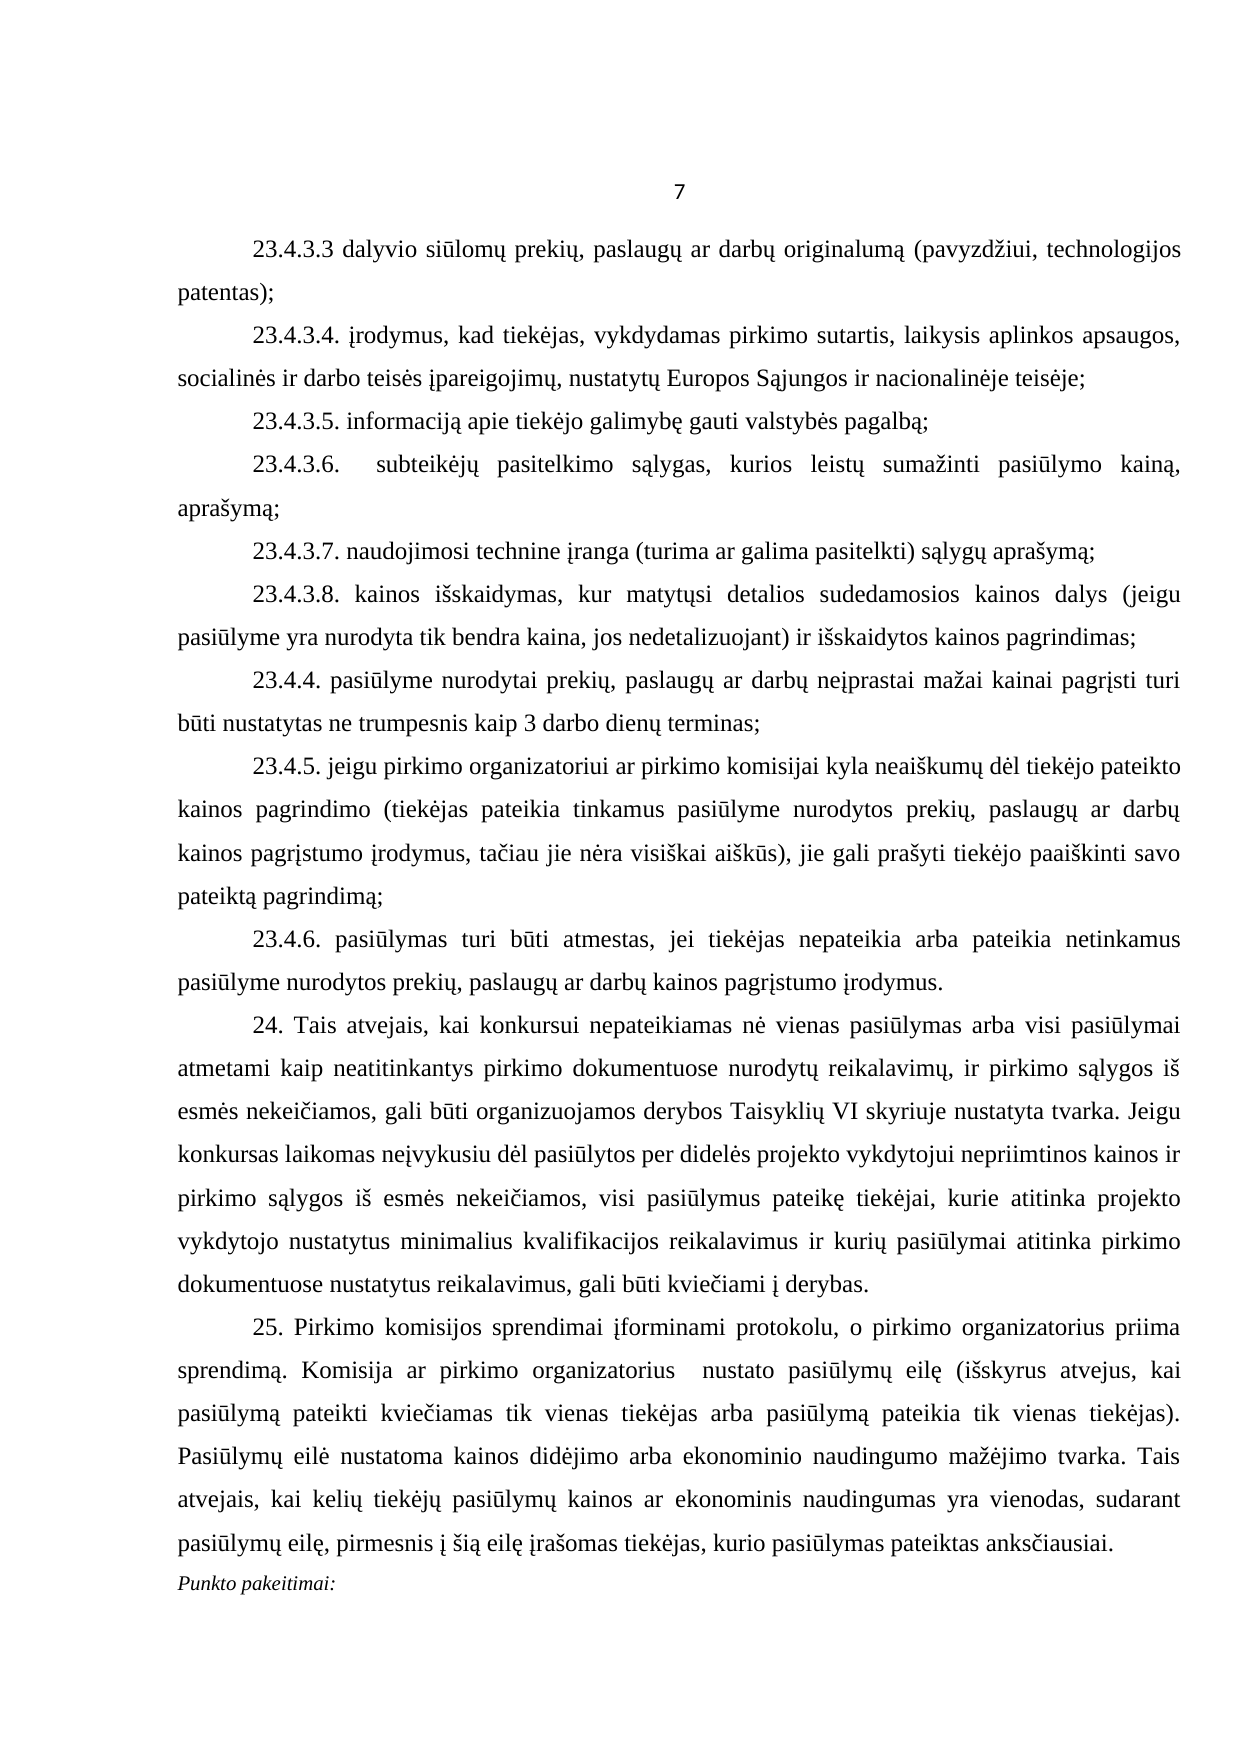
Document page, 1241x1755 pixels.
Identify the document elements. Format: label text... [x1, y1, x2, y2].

text 23.4.4. pasiūlyme nurodytai prekių, paslaugų ar darbų neįprastai mažai kainai pagrįsti turi būti nustatytas ne trumpesnis kaip 3 darbo dienų terminas; [177, 665, 1181, 737]
text 23.4.3.8. kainos išskaidymas, kur matytųsi detalios sudedamosios kainos dalys (jeigu pasiūlyme yra nurodyta tik bendra kaina, jos nedetalizuojant) ir išskaidytos kainos pagrindimas; [177, 579, 1181, 651]
text 23.4.5. jeigu pirkimo organizatoriui ar pirkimo komisijai kyla neaiškumų dėl tiekėjo pateikto kainos pagrindimo (tiekėjas pateikia tinkamus pasiūlyme nurodytos prekių, paslaugų ar darbų kainos pagrįstumo įrodymus, tačiau jie nėra visiškai aiškūs), jie gali prašyti tiekėjo paaiškinti savo pateiktą pagrindimą; [177, 751, 1181, 909]
text 25. Pirkimo komisijos sprendimai įforminami protokolu, o pirkimo organizatorius priima sprendimą. Komisija ar pirkimo organizatorius nustato pasiūlymų eilę (išskyrus atvejus, kai pasiūlymą pateikti kviečiamas tik vienas tiekėjas arba pasiūlymą pateikia tik vienas tiekėjas). Pasiūlymų eilė nustatoma kainos didėjimo arba ekonominio naudingumo mažėjimo tvarka. Tais atvejais, kai kelių tiekėjų pasiūlymų kainos ar ekonominis naudingumas yra vienodas, sudarant pasiūlymų eilę, pirmesnis į šią eilę įrašomas tiekėjas, kurio pasiūlymas pateiktas anksčiausiai. [177, 1312, 1181, 1556]
text 23.4.3.3 dalyvio siūlomų prekių, paslaugų ar darbų originalumą (pavyzdžiui, technologijos patentas); [177, 234, 1181, 306]
text 23.4.3.7. naudojimosi technine įranga (turima ar galima pasitelkti) sąlygų aprašymą; [177, 536, 1181, 564]
text Punkto pakeitimai: [177, 1571, 1181, 1595]
text 24. Tais atvejais, kai konkursui nepateikiamas nė vienas pasiūlymas arba visi pasiūlymai atmetami kaip neatitinkantys pirkimo dokumentuose nurodytų reikalavimų, ir pirkimo sąlygos iš esmės nekeičiamos, gali būti organizuojamos derybos Taisyklių VI skyriuje nustatyta tvarka. Jeigu konkursas laikomas neįvykusiu dėl pasiūlytos per didelės projekto vykdytojui nepriimtinos kainos ir pirkimo sąlygos iš esmės nekeičiamos, visi pasiūlymus pateikę tiekėjai, kurie atitinka projekto vykdytojo nustatytus minimalius kvalifikacijos reikalavimus ir kurių pasiūlymai atitinka pirkimo dokumentuose nustatytus reikalavimus, gali būti kviečiami į derybas. [177, 1010, 1181, 1298]
text 23.4.3.4. įrodymus, kad tiekėjas, vykdydamas pirkimo sutartis, laikysis aplinkos apsaugos, socialinės ir darbo teisės įpareigojimų, nustatytų Europos Sąjungos ir nacionalinėje teisėje; [177, 320, 1181, 392]
text 23.4.6. pasiūlymas turi būti atmestas, jei tiekėjas nepateikia arba pateikia netinkamus pasiūlyme nurodytos prekių, paslaugų ar darbų kainos pagrįstumo įrodymus. [177, 924, 1181, 996]
text 23.4.3.6. subteikėjų pasitelkimo sąlygas, kurios leistų sumažinti pasiūlymo kainą, aprašymą; [177, 449, 1181, 521]
text 23.4.3.5. informaciją apie tiekėjo galimybę gauti valstybės pagalbą; [177, 406, 1181, 435]
